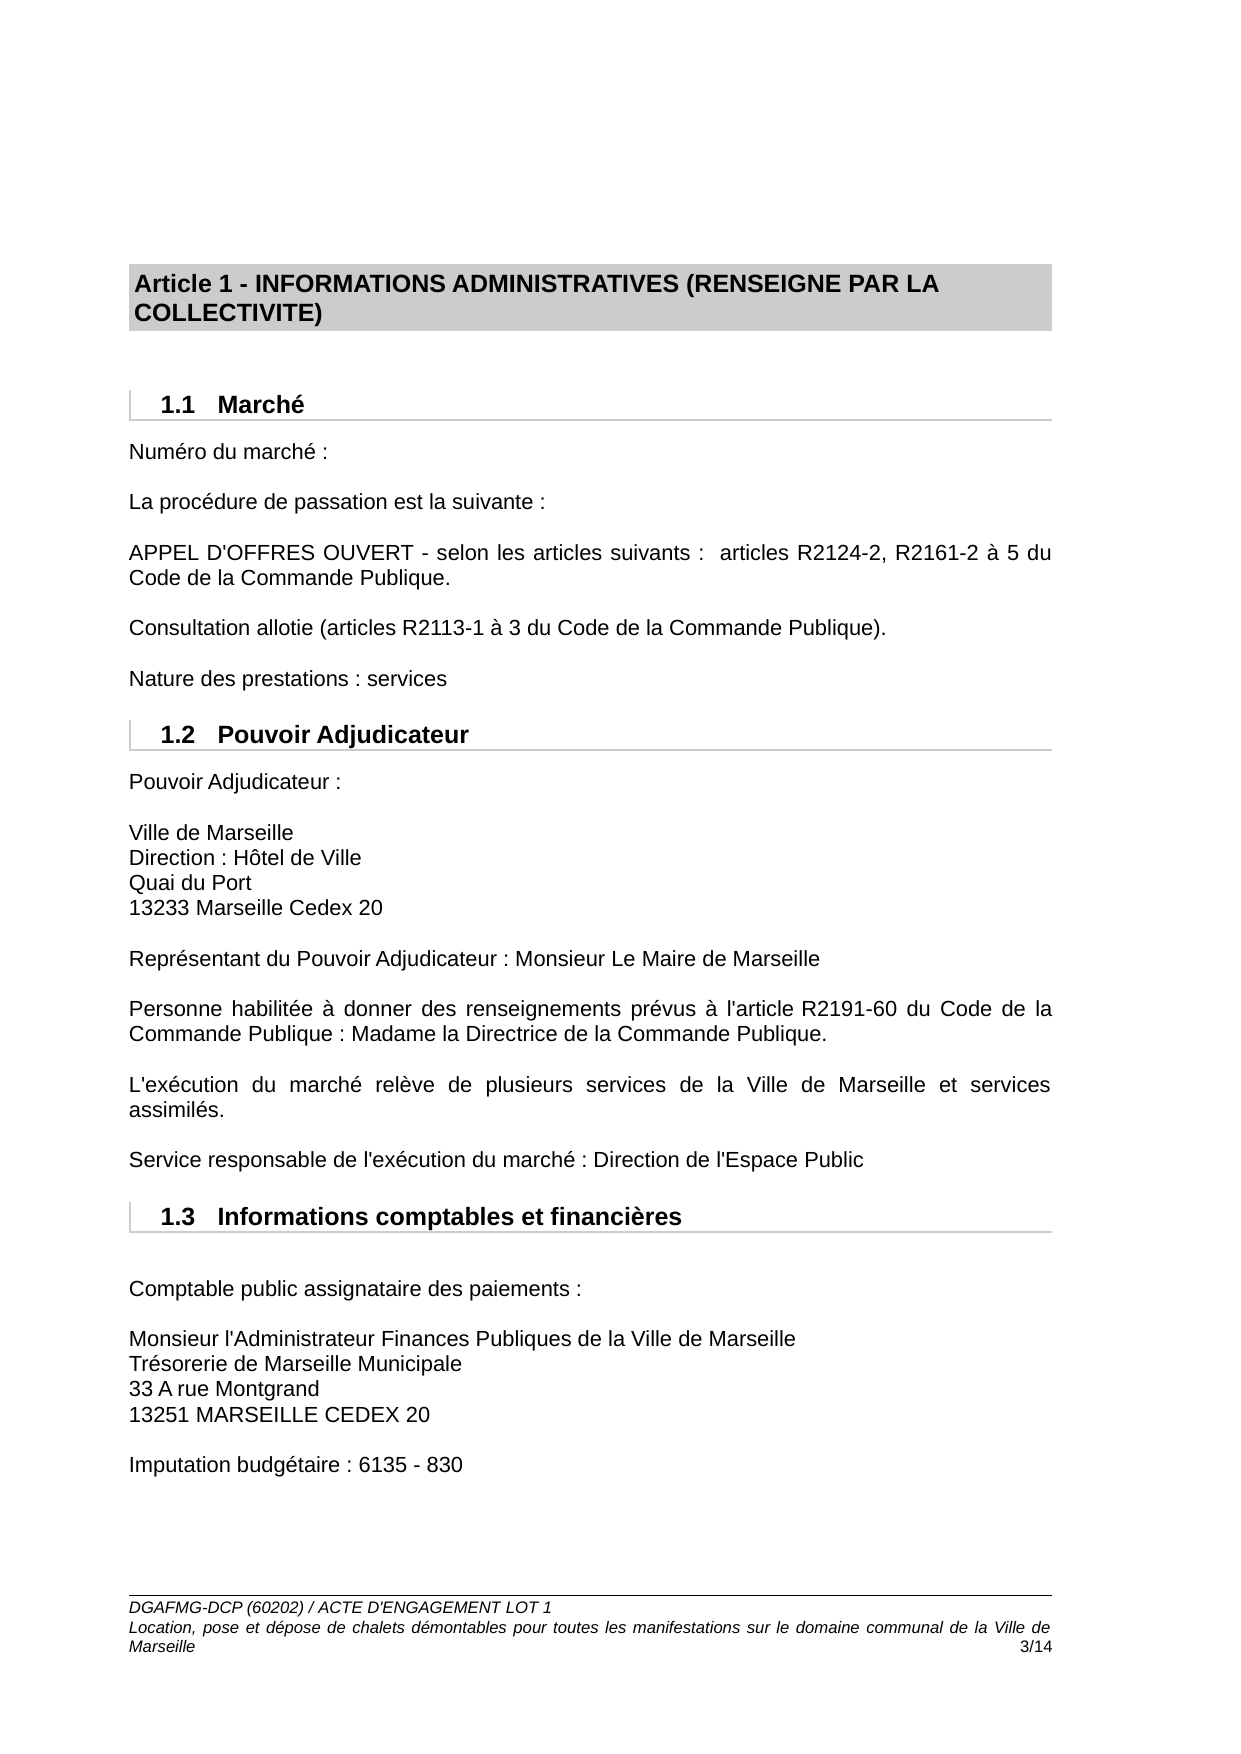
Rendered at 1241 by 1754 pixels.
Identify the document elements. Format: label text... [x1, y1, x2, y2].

text Représentant du Pouvoir Adjudicateur : Monsieur Le Maire de Marseille [129, 945, 1052, 971]
text L'exécution du marché relève de plusieurs services de la Ville de Marseille et services assimilés. [129, 1071, 1052, 1122]
text Ville de Marseille [129, 819, 1052, 844]
text APPEL D'OFFRES OUVERT - selon les articles suivants : articles R2124-2, R2161-2 à 5 du Code de la Commande Publique. [129, 540, 1052, 590]
text 13233 Marseille Cedex 20 [129, 895, 1052, 920]
text Trésorerie de Marseille Municipale [129, 1351, 1052, 1376]
text Service responsable de l'exécution du marché : Direction de l'Espace Public [129, 1147, 1052, 1172]
text Comptable public assignataire des paiements : [129, 1276, 1052, 1301]
text 33 A rue Montgrand [129, 1376, 1052, 1402]
text Quai du Port [129, 870, 1052, 895]
subtitle Marché [131, 390, 1052, 419]
subtitle INFORMATIONS ADMINISTRATIVES (RENSEIGNE PAR LA COLLECTIVITE) [131, 266, 1050, 329]
text Direction : Hôtel de Ville [129, 844, 1052, 870]
text Consultation allotie (articles R2113-1 à 3 du Code de la Commande Publique). [129, 615, 1052, 641]
text Pouvoir Adjudicateur : [129, 769, 1052, 794]
text Monsieur l'Administrateur Finances Publiques de la Ville de Marseille [129, 1326, 1052, 1351]
subtitle Pouvoir Adjudicateur [131, 720, 1052, 749]
subtitle Informations comptables et financières [131, 1202, 1052, 1231]
text La procédure de passation est la suivante : [129, 489, 1052, 514]
text 13251 MARSEILLE CEDEX 20 [129, 1402, 1052, 1427]
text Nature des prestations : services [129, 666, 1052, 691]
text Numéro du marché : [129, 439, 1052, 464]
text Personne habilitée à donner des renseignements prévus à l'article R2191-60 du Code de la Commande Publique : Madame la Directrice de la Commande Publique. [129, 996, 1052, 1046]
text Imputation budgétaire : 6135 - 830 [129, 1452, 1052, 1477]
